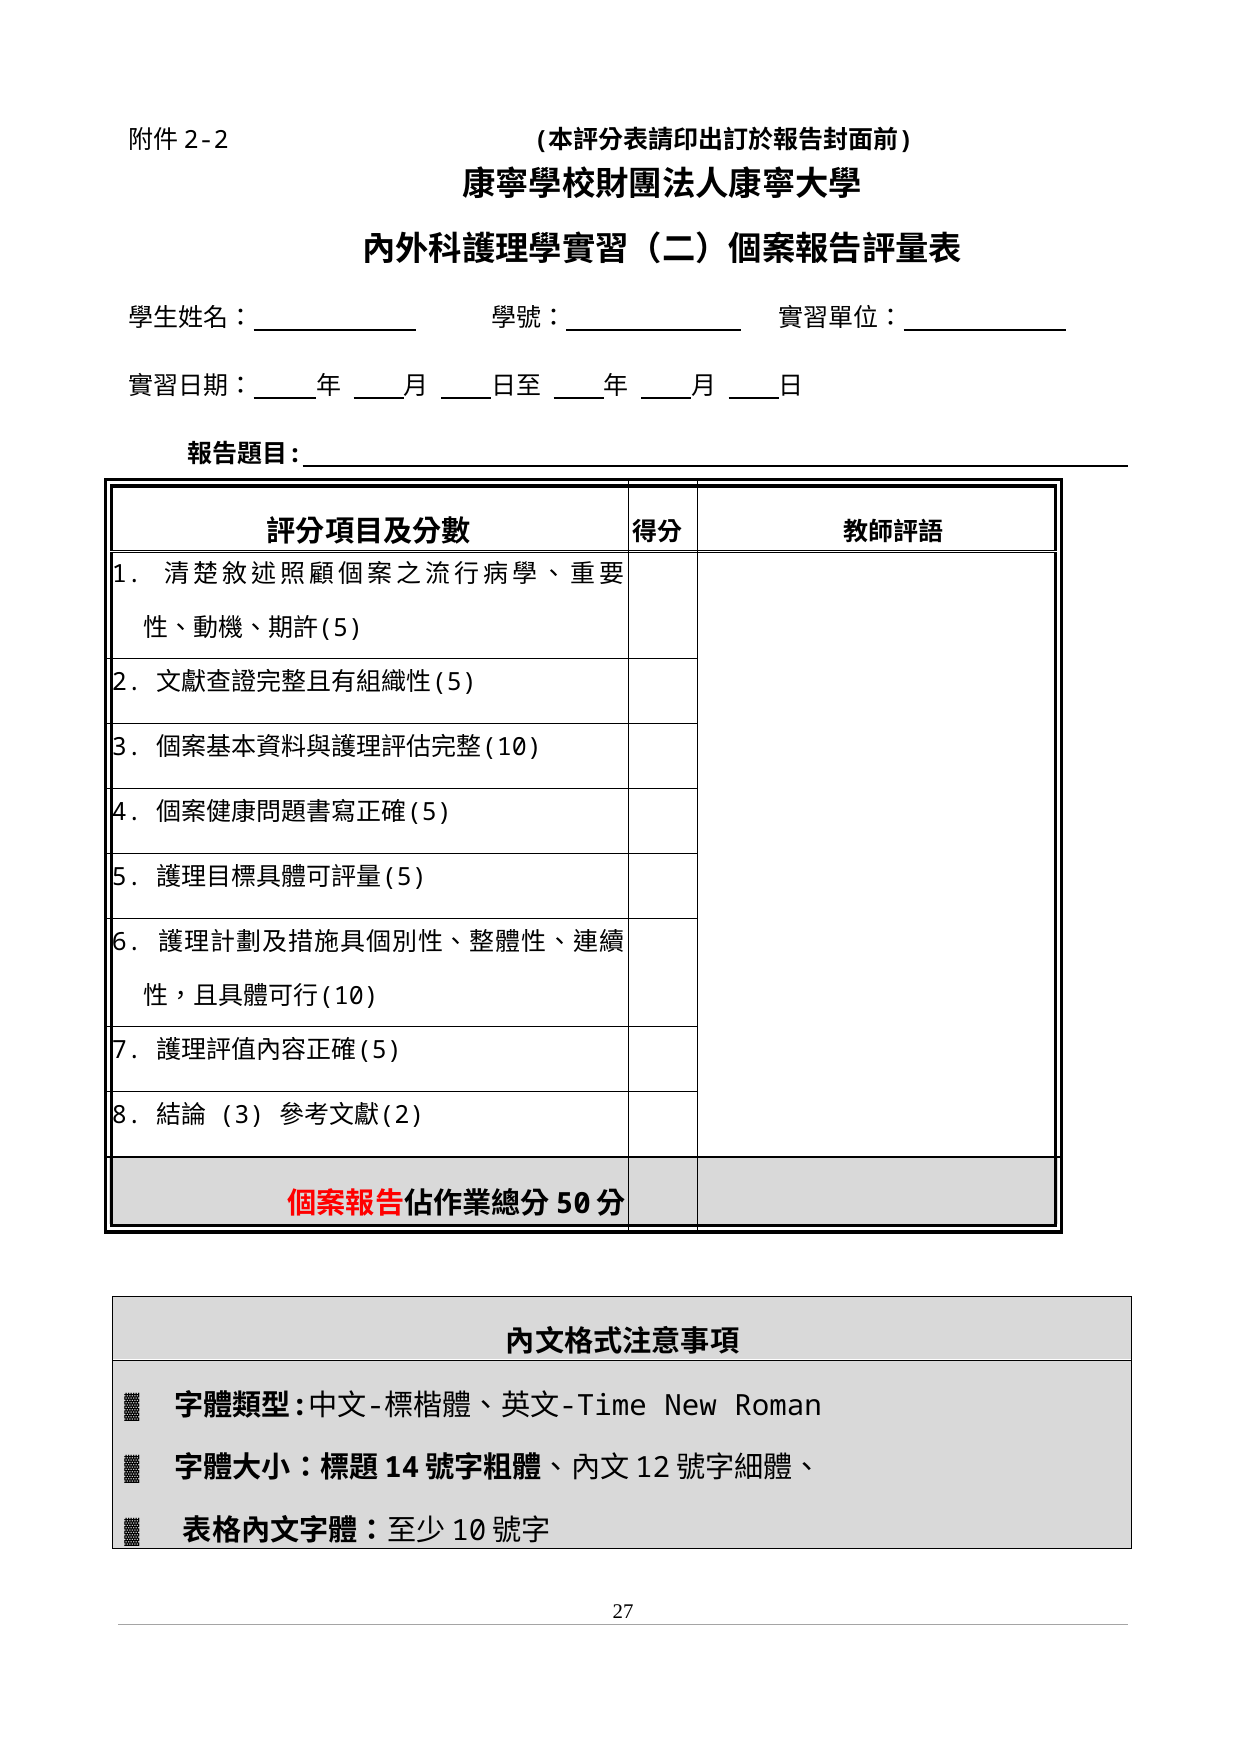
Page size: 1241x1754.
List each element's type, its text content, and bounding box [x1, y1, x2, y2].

table_cell 8. 結論 (3) 參考文獻(2) [113, 1092, 628, 1156]
table_cell 字體類型:中文-標楷體、英文-Time New Roman 字體大小：標題14號字粗體、內文12號字細體、 表格內文字體：至少10號字 行距：2倍行高、頁碼位置：應置於每一頁底部且置中 各標題之重點備註勿刪除，文獻內容以自己理解後的語言書寫，切勿抄襲 [113, 1361, 1131, 1548]
table_header 教師評語 [698, 481, 1058, 550]
table_cell 1. 清楚敘述照顧個案之流行病學、重要 性、動機、期許(5) [113, 553, 628, 658]
text 附件2-2 (本評分表請印出訂於報告封面前) [128, 94, 1137, 156]
table_cell [629, 724, 697, 788]
table_cell 5. 護理目標具體可評量(5) [113, 854, 628, 918]
table_cell 6. 護理計劃及措施具個別性、整體性、連續性，且具體可行(10) [113, 919, 628, 1026]
table_cell [629, 854, 697, 918]
table_cell 7. 護理評值內容正確(5) [113, 1027, 628, 1091]
table_cell [698, 1158, 1054, 1224]
table_cell [629, 1027, 697, 1091]
table_cell [629, 1092, 697, 1156]
table_cell [629, 659, 697, 723]
table_header 得分 [629, 488, 697, 550]
table_header 內文格式注意事項 [113, 1297, 1131, 1359]
table_cell 3. 個案基本資料與護理評估完整(10) [113, 724, 628, 788]
table_cell [629, 919, 697, 1026]
table_cell [698, 553, 1054, 1156]
table_cell 4. 個案健康問題書寫正確(5) [113, 789, 628, 853]
text 報告題目: [187, 410, 1137, 473]
table_header 評分項目及分數 [109, 481, 628, 550]
table_cell [629, 1158, 697, 1224]
table_cell [629, 553, 697, 658]
text 學生姓名： 學號： 實習單位： [128, 274, 1137, 337]
table_cell [629, 789, 697, 853]
table_cell 2. 文獻查證完整且有組織性(5) [113, 659, 628, 723]
text 康寧學校財團法人康寧大學 [187, 156, 1137, 205]
text 內外科護理學實習（二）個案報告評量表 [187, 205, 1137, 267]
text 實習日期： 年 月 日至 年 月 日 [128, 342, 1137, 405]
table_cell 個案報告佔作業總分50分 [113, 1158, 628, 1224]
